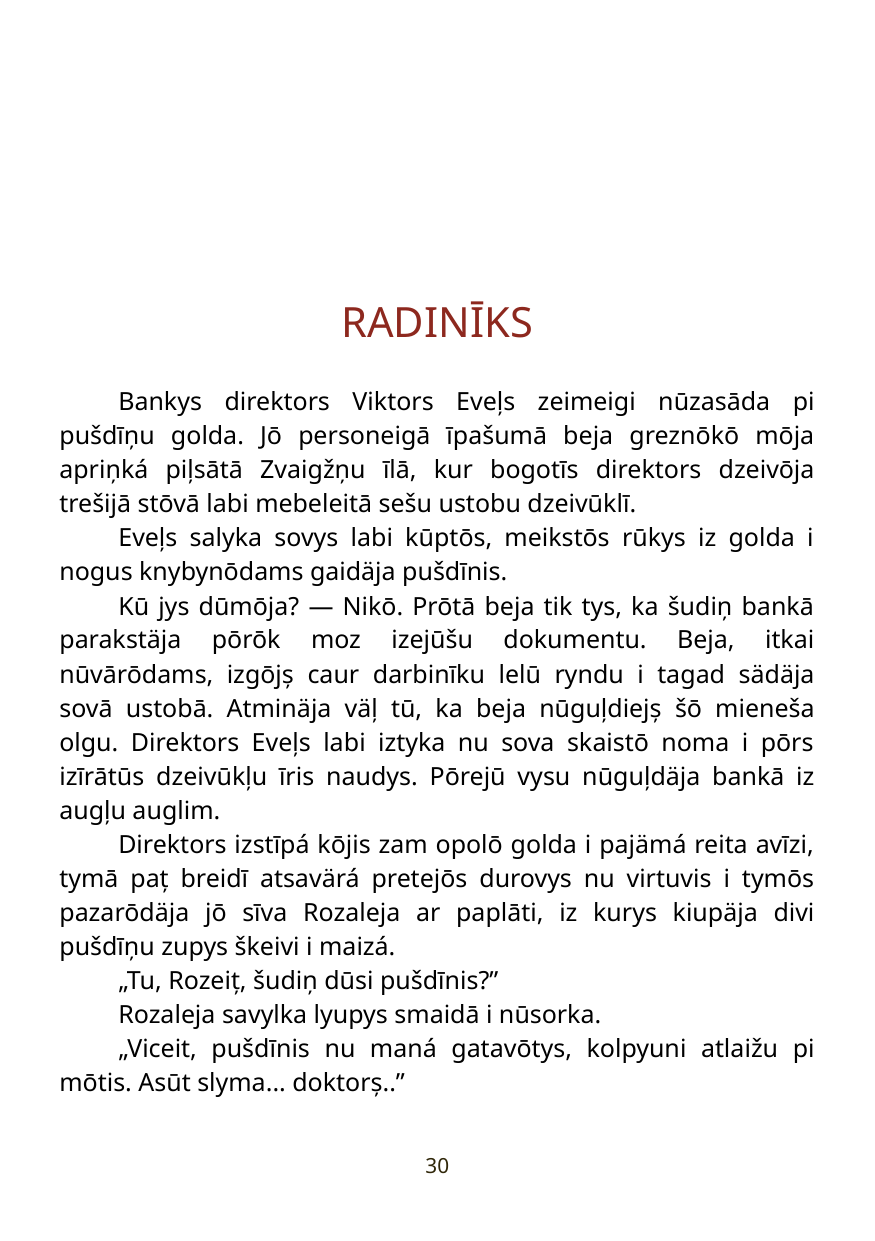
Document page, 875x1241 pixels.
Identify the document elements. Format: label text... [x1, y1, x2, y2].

text Kū jys dūmōja? — Nikō. Prōtā beja tik tys, ka šudiņ bankā parakstäja pōrōk moz izejūšu dokumentu. Beja, itkai nūvārōdams, izgōjș caur darbinīku lelū ryndu i tagad sädäja sovā ustobā. Atminäja väļ tū, ka beja nūguļdiejș šō mieneša olgu. Direktors Eveļs labi iztyka nu sova skaistō noma i pōrs izīrātūs dzeivūkļu īris naudys. Pōrejū vysu nūguļdäja bankā iz augļu auglim. [59, 588, 815, 827]
text RADINĪKS [59, 293, 815, 350]
text Eveļs salyka sovys labi kūptōs, meikstōs rūkys iz golda i nogus knybynōdams gaidäja pušdīnis. [59, 520, 815, 588]
text Rozaleja savylka lyupys smaidā i nūsorka. [59, 997, 815, 1031]
text Bankys direktors Viktors Eveļs zeimeigi nūzasāda pi pušdīņu golda. Jō personeigā īpašumā beja greznōkō mōja apriņká piļsātā Zvaigžņu īlā, kur bogotīs direktors dzeivōja trešijā stōvā labi mebeleitā sešu ustobu dzeivūklī. [59, 384, 815, 520]
text „Tu, Rozeiț, šudiņ dūsi pušdīnis?” [59, 963, 815, 997]
text Direktors izstīpá kōjis zam opolō golda i pajämá reita avīzi, tymā paț breidī atsavärá pretejōs durovys nu virtuvis i tymōs pazarōdäja jō sīva Rozaleja ar paplāti, iz kurys kiupäja divi pušdīņu zupys škeivi i maizá. [59, 827, 815, 963]
text „Viceit, pušdīnis nu maná gatavōtys, kolpyuni atlaižu pi mōtis. Asūt slyma... doktorș..” [59, 1031, 815, 1099]
